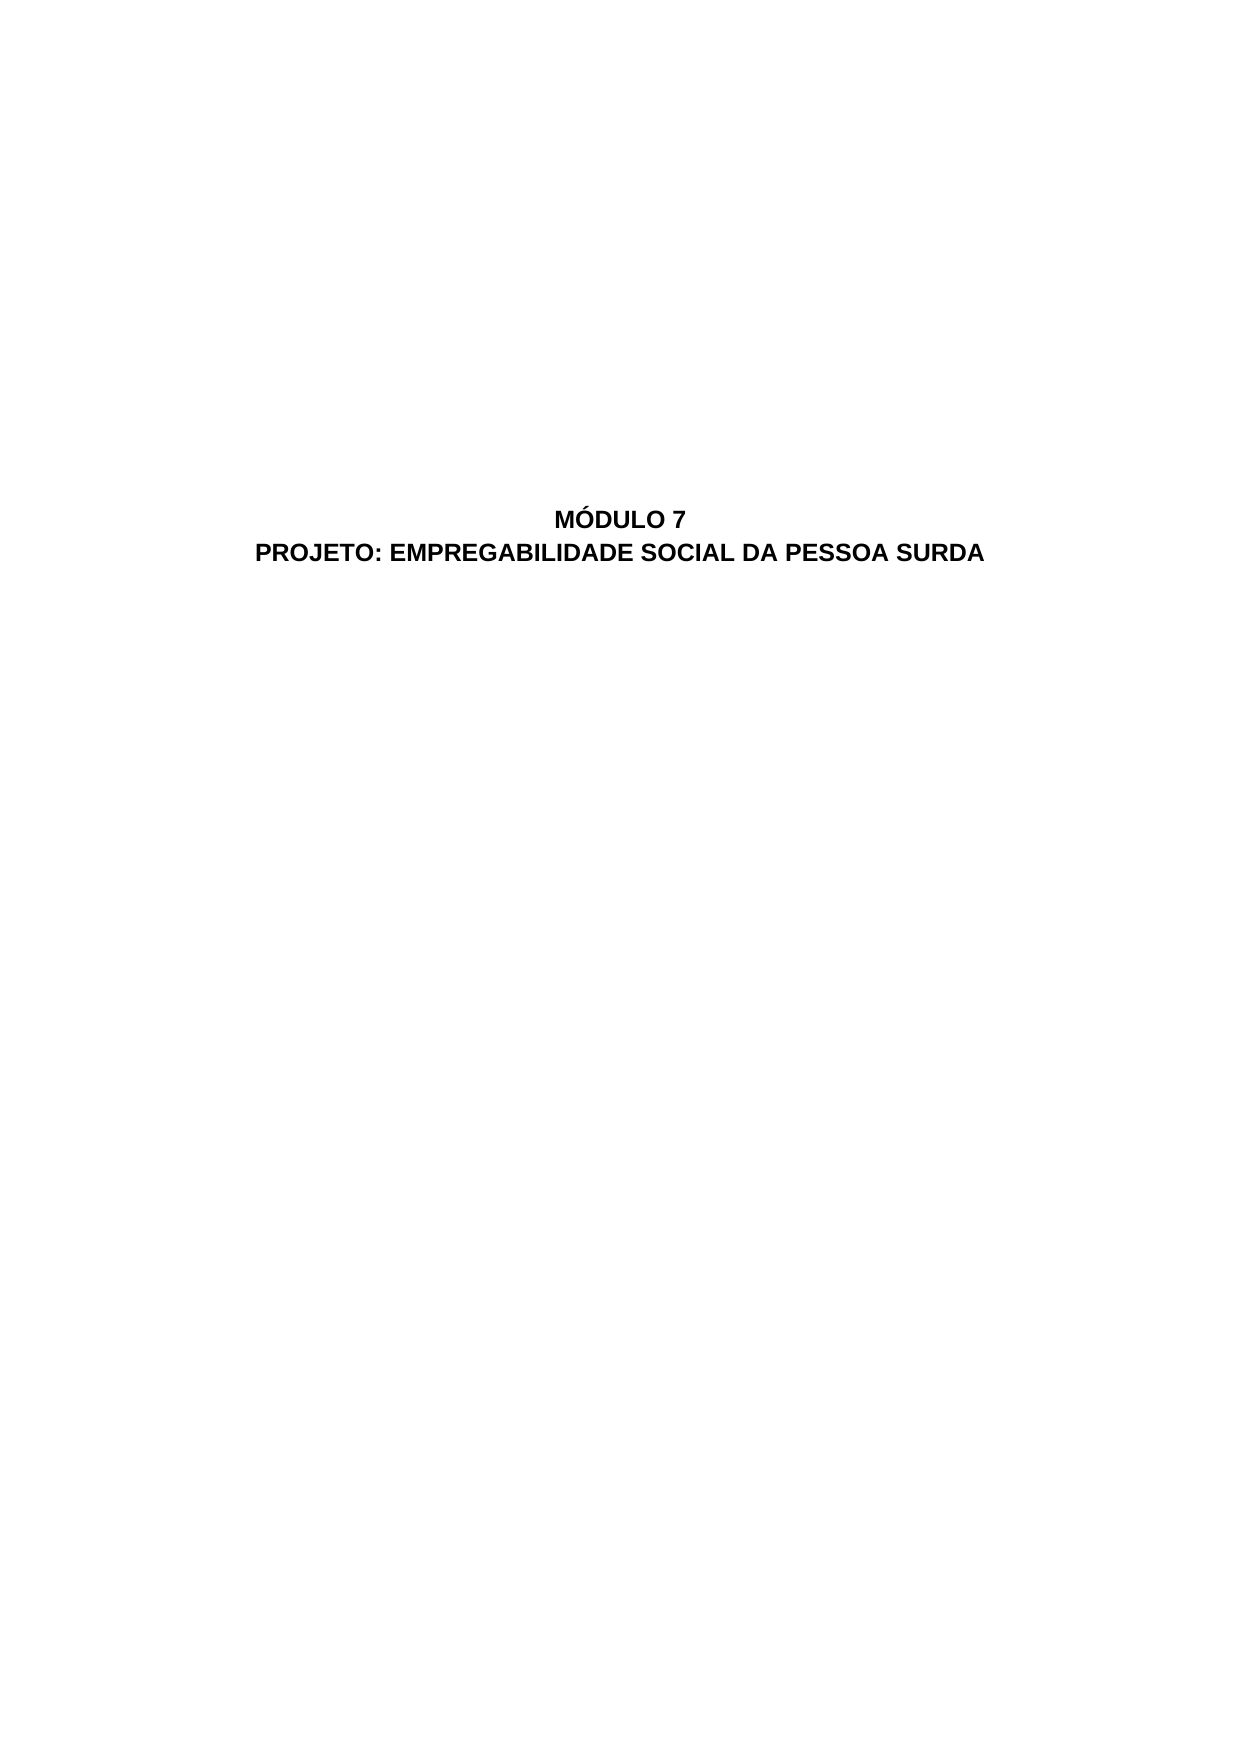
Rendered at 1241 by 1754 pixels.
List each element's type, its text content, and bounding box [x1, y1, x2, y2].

text PROJETO: EMPREGABILIDADE SOCIAL DA PESSOA SURDA [75, 538, 1165, 567]
text MÓDULO 7 [75, 505, 1165, 534]
